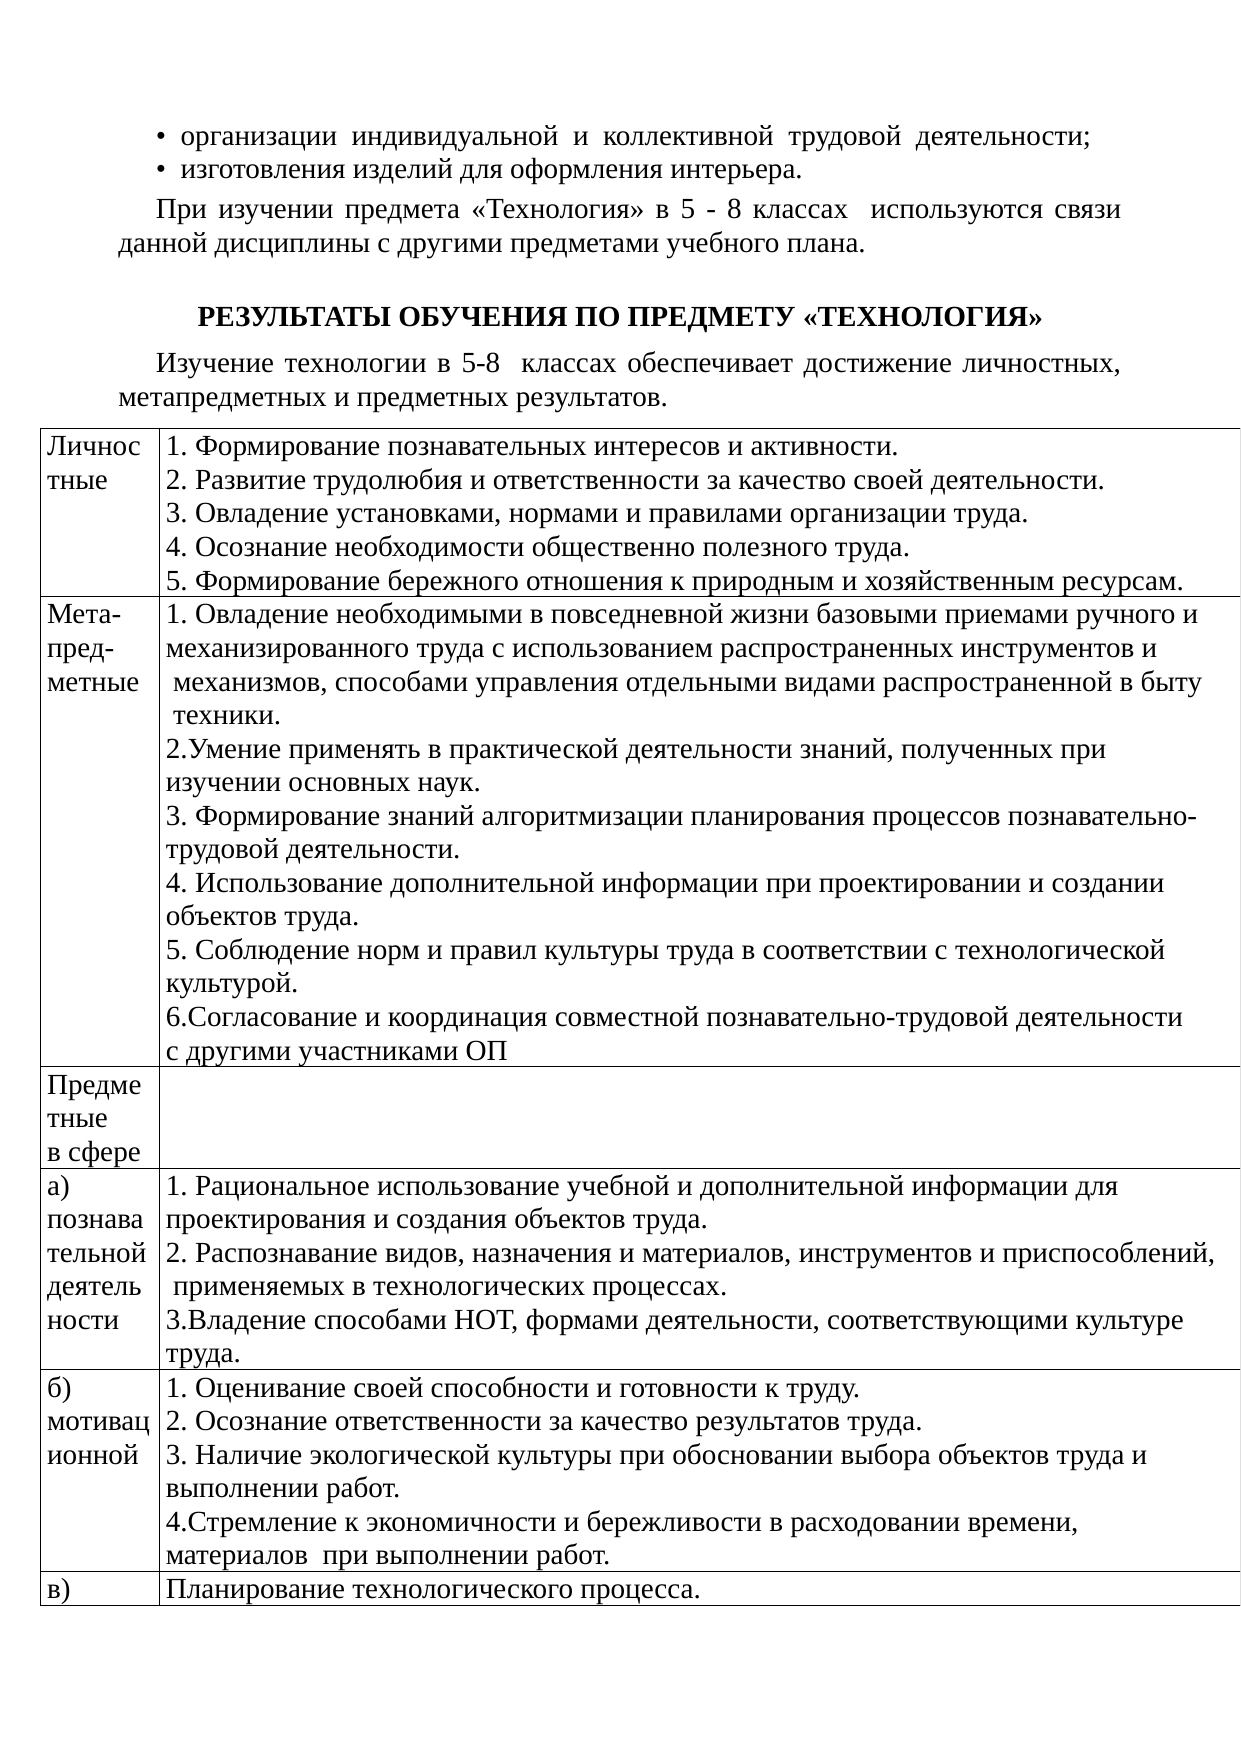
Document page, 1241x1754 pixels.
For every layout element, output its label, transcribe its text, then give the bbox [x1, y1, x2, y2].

table_cell Предметные в сфере [41, 1067, 159, 1167]
text • изготовления изделий для оформления интерьера. [118, 152, 1122, 185]
text При изучении предмета «Технология» в 5 - 8 классах используются связи данной дисциплины с другими предметами учебного плана. [118, 191, 1122, 258]
table_cell Планирование технологического процесса. Подбор материалов, инструментов и оборудования с учетом характера объекта труда и технологической последовательности. Соблюдение норм и правил безопасности, правил санитарии и гигиены. Контроль промежуточного и конечного результата труда для выявления допущенных ошибок в процессе труда при изучении учебных разделов. [160, 1572, 1240, 1605]
text РЕЗУЛЬТАТЫ ОБУЧЕНИЯ ПО ПРЕДМЕТУ «ТЕХНОЛОГИЯ» [118, 299, 1122, 333]
table_header 1. Формирование познавательных интересов и активности. 2. Развитие трудолюбия и ответственности за качество своей деятельности. 3. Овладение установками, нормами и правилами организации труда. 4. Осознание необходимости общественно полезного труда. 5. Формирование бережного отношения к природным и хозяйственным ресурсам. [160, 429, 1240, 596]
table_cell [160, 1067, 1240, 1167]
table_header Личностные [41, 429, 159, 596]
table_cell 1. Оценивание своей способности и готовности к труду. 2. Осознание ответственности за качество результатов труда. 3. Наличие экологической культуры при обосновании выбора объектов труда и выполнении работ. 4.Стремление к экономичности и бережливости в расходовании времени, материалов при выполнении работ. [160, 1370, 1240, 1571]
text Изучение технологии в 5-8 классах обеспечивает достижение личностных, метапредметных и предметных результатов. [118, 345, 1122, 412]
table_cell Мета-пред-метные [41, 597, 159, 1066]
table_cell а) познавательной деятельности [41, 1169, 159, 1369]
table_cell 1. Рациональное использование учебной и дополнительной информации для проектирования и создания объектов труда. 2. Распознавание видов, назначения и материалов, инструментов и приспособлений, применяемых в технологических процессах. 3.Владение способами НОТ, формами деятельности, соответствующими культуре труда. [160, 1169, 1240, 1369]
text • организации индивидуальной и коллективной трудовой деятельности; [118, 118, 1122, 152]
table_cell 1. Овладение необходимыми в повседневной жизни базовыми приемами ручного и механизированного труда с использованием распространенных инструментов и механизмов, способами управления отдельными видами распространенной в быту техники. 2.Умение применять в практической деятельности знаний, полученных при изучении основных наук. 3. Формирование знаний алгоритмизации планирования процессов познавательно- трудовой деятельности. 4. Использование дополнительной информации при проектировании и создании объектов труда. 5. Соблюдение норм и правил культуры труда в соответствии с технологической культурой. 6.Согласование и координация совместной познавательно-трудовой деятельности с другими участниками ОП [160, 597, 1240, 1066]
table_cell б) мотивационной [41, 1370, 159, 1571]
table_cell в) [41, 1572, 159, 1605]
